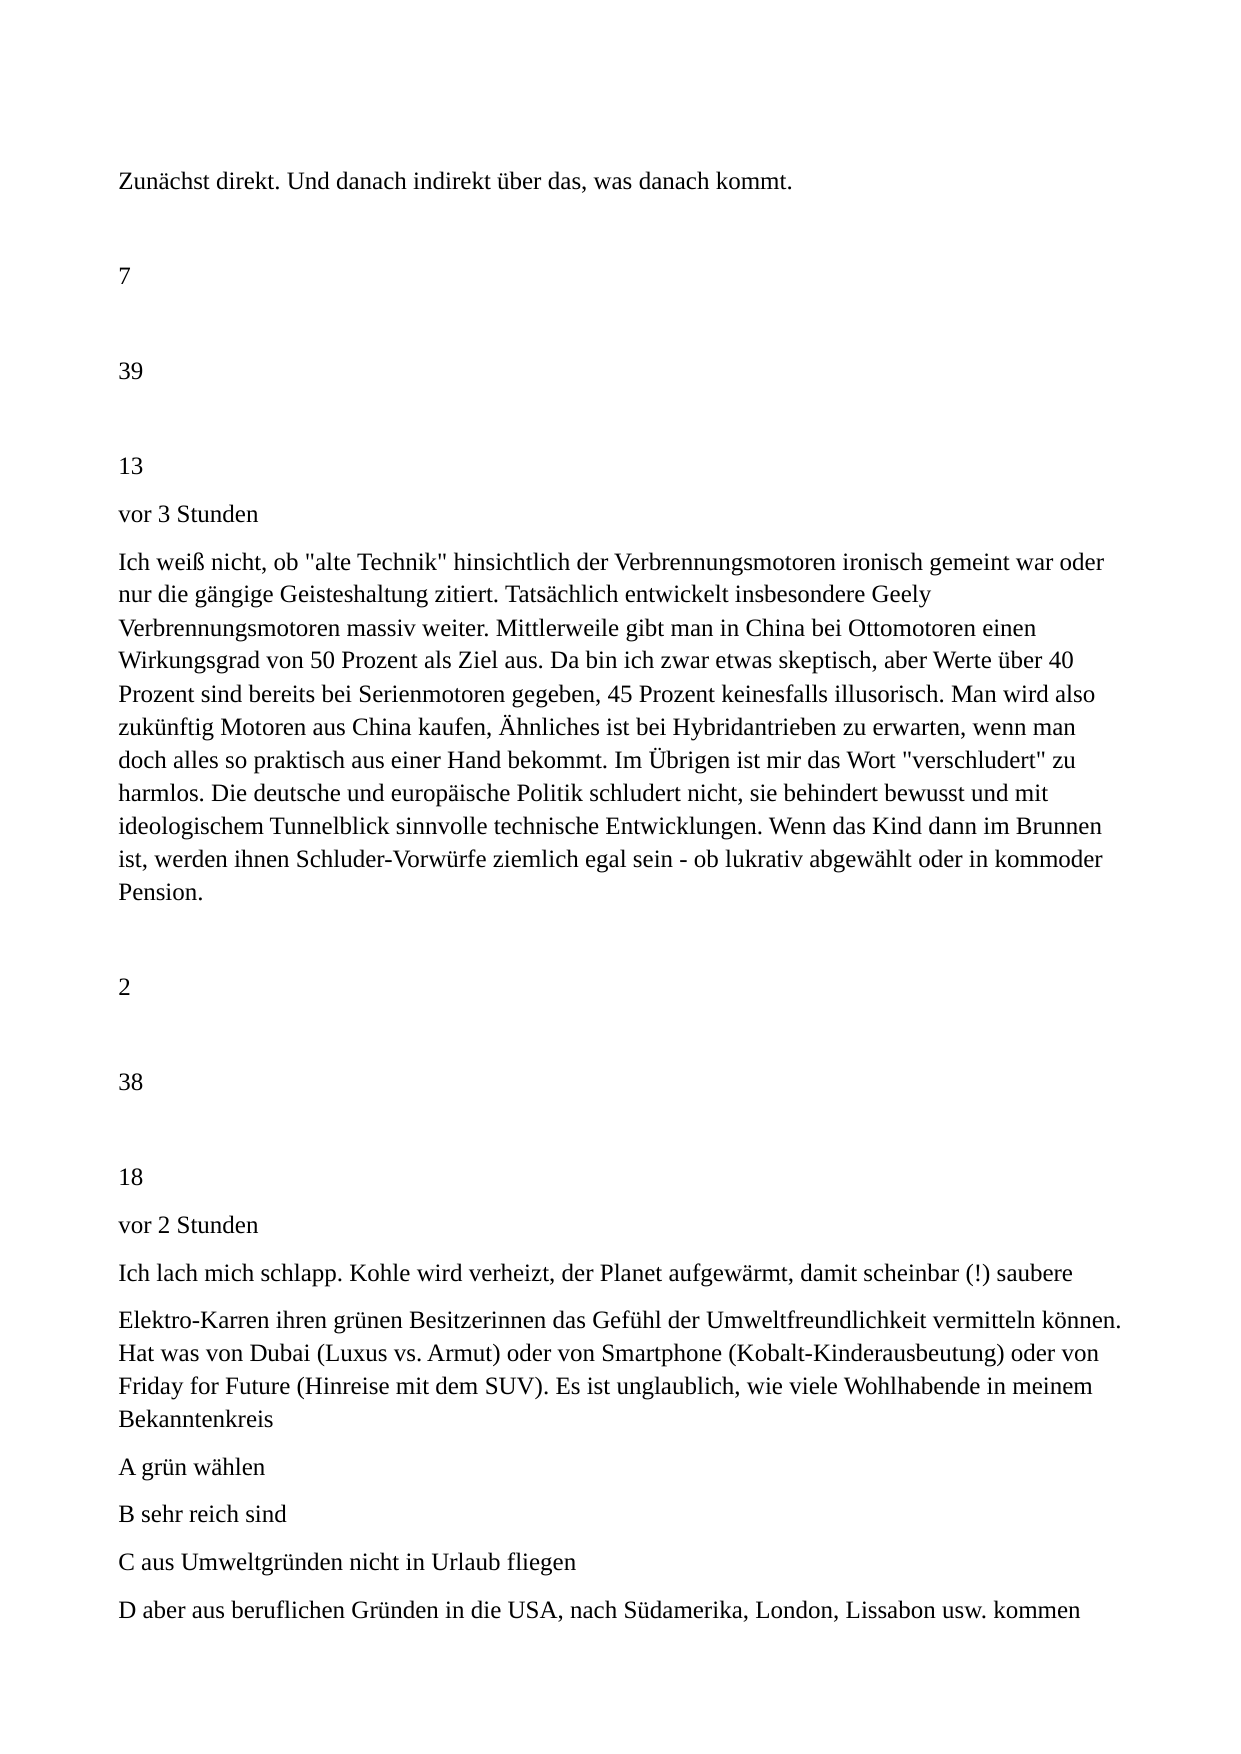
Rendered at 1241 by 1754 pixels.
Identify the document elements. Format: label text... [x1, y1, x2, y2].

text Ich weiß nicht, ob "alte Technik" hinsichtlich der Verbrennungsmotoren ironisch gemeint war oder nur die gängige Geisteshaltung zitiert. Tatsächlich entwickelt insbesondere Geely Verbrennungsmotoren massiv weiter. Mittlerweile gibt man in China bei Ottomotoren einen Wirkungsgrad von 50 Prozent als Ziel aus. Da bin ich zwar etwas skeptisch, aber Werte über 40 Prozent sind bereits bei Serienmotoren gegeben, 45 Prozent keinesfalls illusorisch. Man wird also zukünftig Motoren aus China kaufen, Ähnliches ist bei Hybridantrieben zu erwarten, wenn man doch alles so praktisch aus einer Hand bekommt. Im Übrigen ist mir das Wort "verschludert" zu harmlos. Die deutsche und europäische Politik schludert nicht, sie behindert bewusst und mit ideologischem Tunnelblick sinnvolle technische Entwicklungen. Wenn das Kind dann im Brunnen ist, werden ihnen Schluder-Vorwürfe ziemlich egal sein - ob lukrativ abgewählt oder in kommoder Pension. [118, 547, 1122, 906]
text 39 [118, 356, 1122, 385]
text vor 2 Stunden [118, 1210, 1122, 1239]
text Elektro-Karren ihren grünen Besitzerinnen das Gefühl der Umweltfreundlichkeit vermitteln können. Hat was von Dubai (Luxus vs. Armut) oder von Smartphone (Kobalt-Kinderausbeutung) oder von Friday for Future (Hinreise mit dem SUV). Es ist unglaublich, wie viele Wohlhabende in meinem Bekanntenkreis [118, 1305, 1122, 1433]
text vor 3 Stunden [118, 499, 1122, 528]
text 18 [118, 1162, 1122, 1191]
text A grün wählen [118, 1452, 1122, 1481]
text 13 [118, 451, 1122, 480]
text 2 [118, 972, 1122, 1001]
text 38 [118, 1067, 1122, 1096]
text 7 [118, 261, 1122, 290]
text Ich lach mich schlapp. Kohle wird verheizt, der Planet aufgewärmt, damit scheinbar (!) saubere [118, 1258, 1122, 1286]
text C aus Umweltgründen nicht in Urlaub fliegen [118, 1547, 1122, 1576]
text D aber aus beruflichen Gründen in die USA, nach Südamerika, London, Lissabon usw. kommen [118, 1595, 1122, 1623]
text B sehr reich sind [118, 1499, 1122, 1528]
text Zunächst direkt. Und danach indirekt über das, was danach kommt. [118, 166, 1122, 194]
